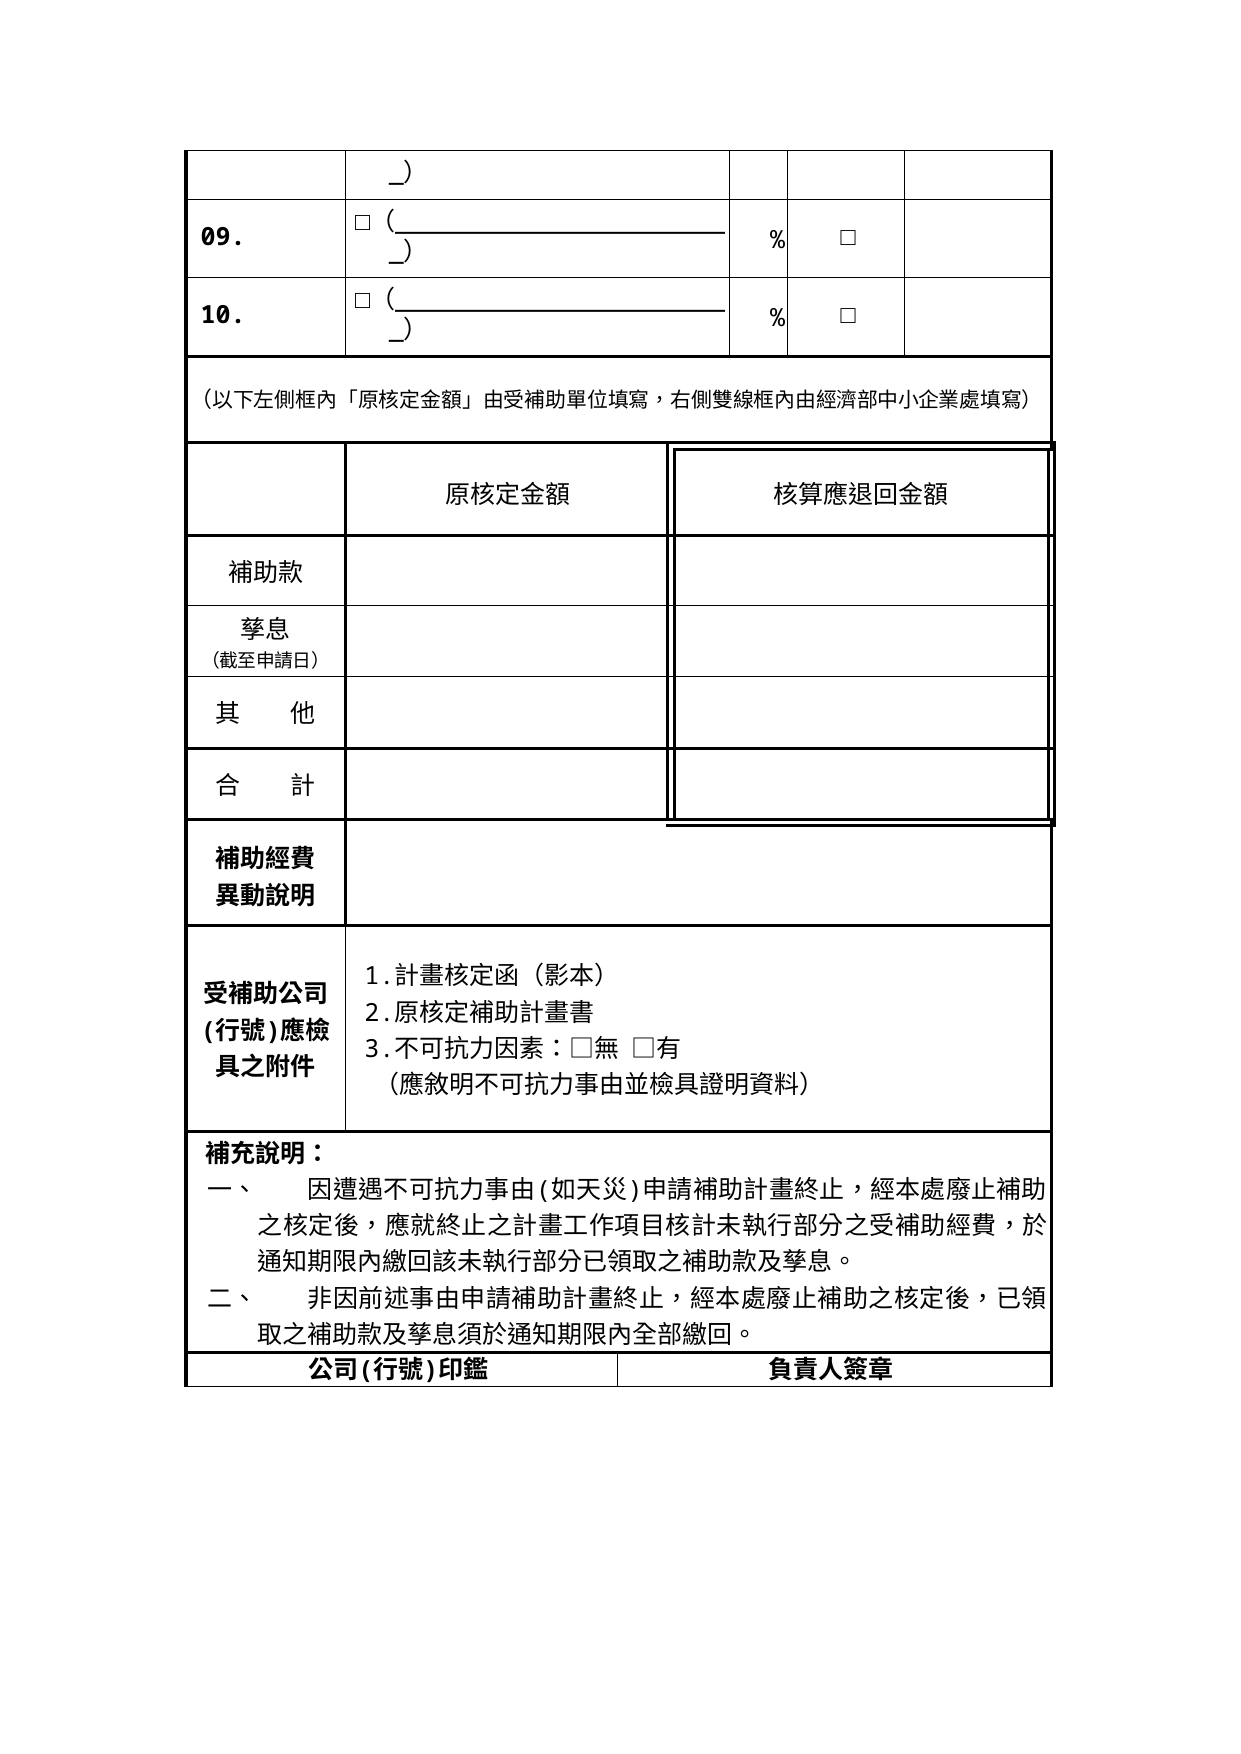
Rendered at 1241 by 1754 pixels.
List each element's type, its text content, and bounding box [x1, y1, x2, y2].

table_cell □ [788, 278, 904, 355]
table_cell 核算應退回金額 [671, 444, 1050, 534]
table_cell [347, 606, 666, 676]
table_cell 1.計畫核定函（影本） 2.原核定補助計畫書 3.不可抗力因素：□無 □有 （應敘明不可抗力事由並檢具證明資料） [346, 927, 1050, 1130]
table_cell 09. [188, 200, 345, 277]
table_cell 孳息 （截至申請日） [188, 606, 344, 676]
table_cell 合 計 [188, 750, 344, 817]
table_cell 公司(行號)印鑑 [188, 1354, 617, 1386]
table_cell [347, 821, 1050, 924]
table_cell 其 他 [188, 677, 344, 747]
table_cell [347, 750, 666, 817]
table_cell [905, 151, 1050, 199]
table_cell [676, 606, 1047, 676]
table_cell □ [788, 200, 904, 277]
table_cell [188, 151, 345, 199]
table_cell 原核定金額 [347, 444, 666, 534]
table_cell 補充說明： 因遭遇不可抗力事由(如天災)申請補助計畫終止，經本處廢止補助之核定後，應就終止之計畫工作項目核計未執行部分之受補助經費，於通知期限內繳回該未執行部分已領取之補助款及孳息。 非因前述事由申請補助計畫終止，經本處廢止補助之核定後，已領取之補助款及孳息須於通知期限內全部繳回。 [188, 1133, 1050, 1351]
table_cell _） [346, 151, 729, 199]
table_cell 補助經費 異動說明 [188, 821, 344, 924]
table_cell % [730, 200, 787, 277]
table_cell [788, 151, 904, 199]
table_cell [905, 278, 1050, 355]
table_cell % [730, 278, 787, 355]
table_cell [676, 750, 1047, 817]
table_cell （以下左側框內「原核定金額」由受補助單位填寫，右側雙線框內由經濟部中小企業處填寫） [188, 358, 1050, 441]
table_cell 受補助公司(行號)應檢具之附件 [188, 927, 345, 1130]
table_cell [347, 677, 666, 747]
table_cell [905, 200, 1050, 277]
table_cell [188, 444, 344, 534]
table_cell [676, 677, 1047, 747]
table_cell □（_______________________） [346, 278, 729, 355]
table_cell □（_______________________） [346, 200, 729, 277]
table_cell 負責人簽章 [618, 1354, 1050, 1386]
table_cell 補助款 [188, 537, 344, 605]
table_cell [730, 151, 787, 199]
table_cell [347, 537, 666, 605]
table_cell [676, 537, 1047, 605]
table_cell 10. [188, 278, 345, 355]
